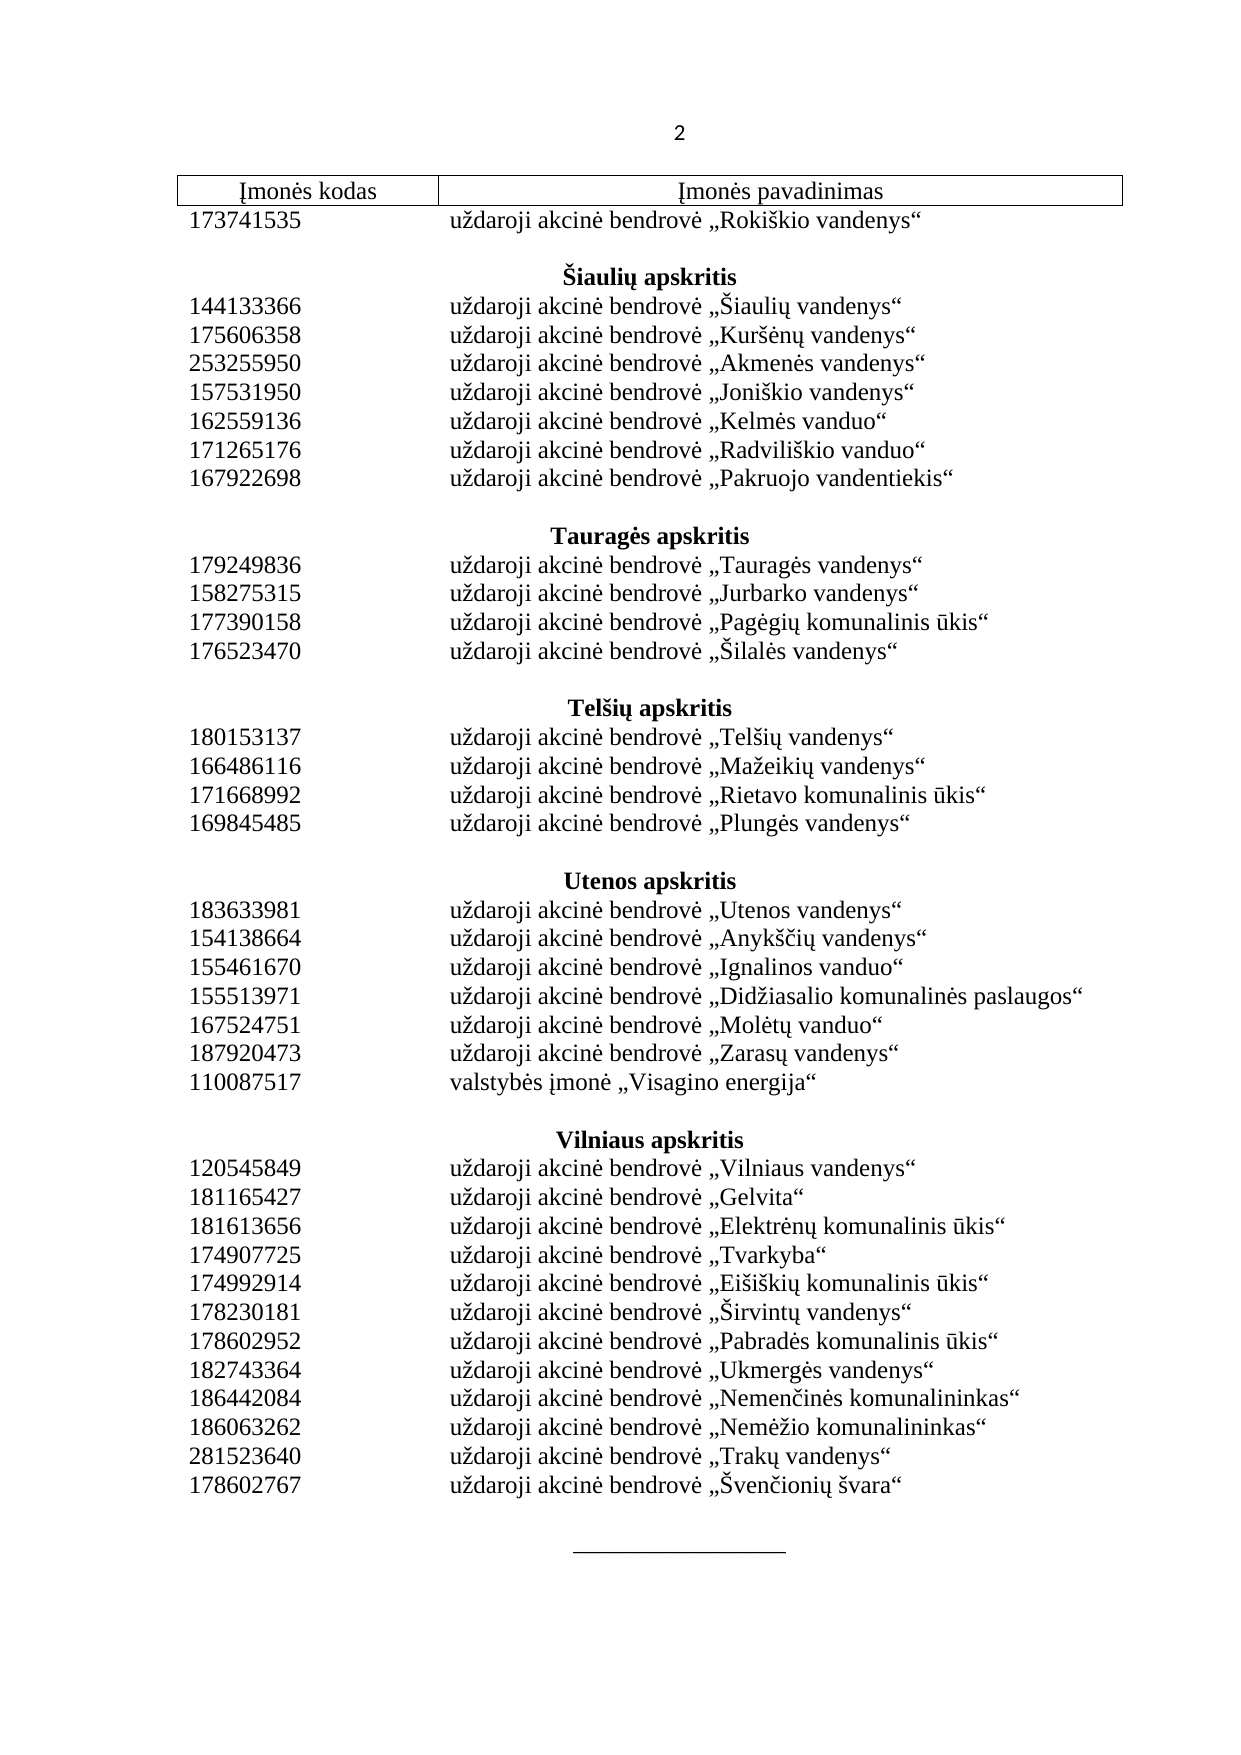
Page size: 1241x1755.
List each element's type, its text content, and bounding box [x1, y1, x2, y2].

table_cell 187920473 [177, 1039, 438, 1067]
table_cell uždaroji akcinė bendrovė „Didžiasalio komunalinės paslaugos“ [438, 981, 1122, 1010]
table_cell uždaroji akcinė bendrovė „Molėtų vanduo“ [438, 1010, 1122, 1038]
table_cell uždaroji akcinė bendrovė „Mažeikių vandenys“ [438, 751, 1122, 780]
table_cell 178230181 [177, 1297, 438, 1326]
table_cell 186063262 [177, 1412, 438, 1441]
table_cell 182743364 [177, 1355, 438, 1383]
table_cell 171668992 [177, 780, 438, 808]
table_cell Tauragės apskritis [177, 521, 1122, 550]
table_cell [438, 234, 1122, 262]
table_cell uždaroji akcinė bendrovė „Pabradės komunalinis ūkis“ [438, 1326, 1122, 1355]
table_cell uždaroji akcinė bendrovė „Elektrėnų komunalinis ūkis“ [438, 1211, 1122, 1240]
table_cell 157531950 [177, 377, 438, 406]
table_header Įmonės pavadinimas [439, 176, 1122, 205]
table_cell valstybės įmonė „Visagino energija“ [438, 1067, 1122, 1096]
table_cell 175606358 [177, 320, 438, 348]
table_cell 162559136 [177, 406, 438, 435]
table_cell 281523640 [177, 1441, 438, 1470]
table_cell Vilniaus apskritis [177, 1125, 1122, 1153]
table_cell 166486116 [177, 751, 438, 780]
table_cell uždaroji akcinė bendrovė „Joniškio vandenys“ [438, 377, 1122, 406]
table_cell [177, 234, 438, 262]
table_cell uždaroji akcinė bendrovė „Kelmės vanduo“ [438, 406, 1122, 435]
table_cell 155513971 [177, 981, 438, 1010]
table_cell uždaroji akcinė bendrovė „Pagėgių komunalinis ūkis“ [438, 607, 1122, 636]
table_cell uždaroji akcinė bendrovė „Eišiškių komunalinis ūkis“ [438, 1269, 1122, 1297]
table_cell uždaroji akcinė bendrovė „Švenčionių švara“ [438, 1470, 1122, 1498]
table_cell 183633981 [177, 895, 438, 923]
table_cell uždaroji akcinė bendrovė „Utenos vandenys“ [438, 895, 1122, 923]
table_cell uždaroji akcinė bendrovė „Nemėžio komunalininkas“ [438, 1412, 1122, 1441]
table_cell [438, 837, 1122, 866]
table_cell uždaroji akcinė bendrovė „Radviliškio vanduo“ [438, 435, 1122, 463]
table_cell 167524751 [177, 1010, 438, 1038]
table_cell uždaroji akcinė bendrovė „Plungės vandenys“ [438, 809, 1122, 837]
table_cell uždaroji akcinė bendrovė „Jurbarko vandenys“ [438, 579, 1122, 607]
table_cell [177, 665, 438, 693]
table_cell uždaroji akcinė bendrovė „Ukmergės vandenys“ [438, 1355, 1122, 1383]
table_cell 186442084 [177, 1384, 438, 1412]
table_cell 155461670 [177, 952, 438, 981]
table_cell uždaroji akcinė bendrovė „Trakų vandenys“ [438, 1441, 1122, 1470]
table_cell uždaroji akcinė bendrovė „Tvarkyba“ [438, 1240, 1122, 1268]
table_cell [438, 492, 1122, 521]
table_cell uždaroji akcinė bendrovė „Šiaulių vandenys“ [438, 291, 1122, 320]
table_cell uždaroji akcinė bendrovė „Anykščių vandenys“ [438, 924, 1122, 952]
table_cell Šiaulių apskritis [177, 262, 1122, 291]
table_cell uždaroji akcinė bendrovė „Nemenčinės komunalininkas“ [438, 1384, 1122, 1412]
table_cell Utenos apskritis [177, 866, 1122, 895]
table_cell 181165427 [177, 1182, 438, 1211]
table_cell [177, 492, 438, 521]
table_cell uždaroji akcinė bendrovė „Širvintų vandenys“ [438, 1297, 1122, 1326]
table_cell uždaroji akcinė bendrovė „Gelvita“ [438, 1182, 1122, 1211]
table_cell 181613656 [177, 1211, 438, 1240]
table_cell 154138664 [177, 924, 438, 952]
table_cell uždaroji akcinė bendrovė „Rietavo komunalinis ūkis“ [438, 780, 1122, 808]
table_cell 176523470 [177, 636, 438, 665]
table_cell uždaroji akcinė bendrovė „Šilalės vandenys“ [438, 636, 1122, 665]
table_cell 173741535 [177, 206, 438, 233]
table_cell 178602767 [177, 1470, 438, 1498]
table_cell 179249836 [177, 550, 438, 578]
table_cell uždaroji akcinė bendrovė „Akmenės vandenys“ [438, 349, 1122, 377]
table_cell [177, 1096, 438, 1125]
table_cell uždaroji akcinė bendrovė „Vilniaus vandenys“ [438, 1154, 1122, 1182]
table_cell uždaroji akcinė bendrovė „Ignalinos vanduo“ [438, 952, 1122, 981]
table_cell 120545849 [177, 1154, 438, 1182]
table_cell 167922698 [177, 464, 438, 492]
table_cell 144133366 [177, 291, 438, 320]
table_cell 253255950 [177, 349, 438, 377]
table_cell [438, 1096, 1122, 1125]
table_cell 110087517 [177, 1067, 438, 1096]
table_cell [177, 837, 438, 866]
table_cell uždaroji akcinė bendrovė „Zarasų vandenys“ [438, 1039, 1122, 1067]
table_cell 174992914 [177, 1269, 438, 1297]
table_cell uždaroji akcinė bendrovė „Tauragės vandenys“ [438, 550, 1122, 578]
table_cell [438, 665, 1122, 693]
table_cell 158275315 [177, 579, 438, 607]
table_cell uždaroji akcinė bendrovė „Kuršėnų vandenys“ [438, 320, 1122, 348]
table_cell Telšių apskritis [177, 694, 1122, 722]
table_cell 178602952 [177, 1326, 438, 1355]
table_cell uždaroji akcinė bendrovė „Rokiškio vandenys“ [438, 206, 1122, 233]
text _________________ [177, 1527, 1181, 1556]
table_cell uždaroji akcinė bendrovė „Pakruojo vandentiekis“ [438, 464, 1122, 492]
table_cell 180153137 [177, 722, 438, 751]
table_cell uždaroji akcinė bendrovė „Telšių vandenys“ [438, 722, 1122, 751]
table_cell 171265176 [177, 435, 438, 463]
table_cell 174907725 [177, 1240, 438, 1268]
table_cell 177390158 [177, 607, 438, 636]
table_header Įmonės kodas [178, 176, 438, 205]
table_cell 169845485 [177, 809, 438, 837]
